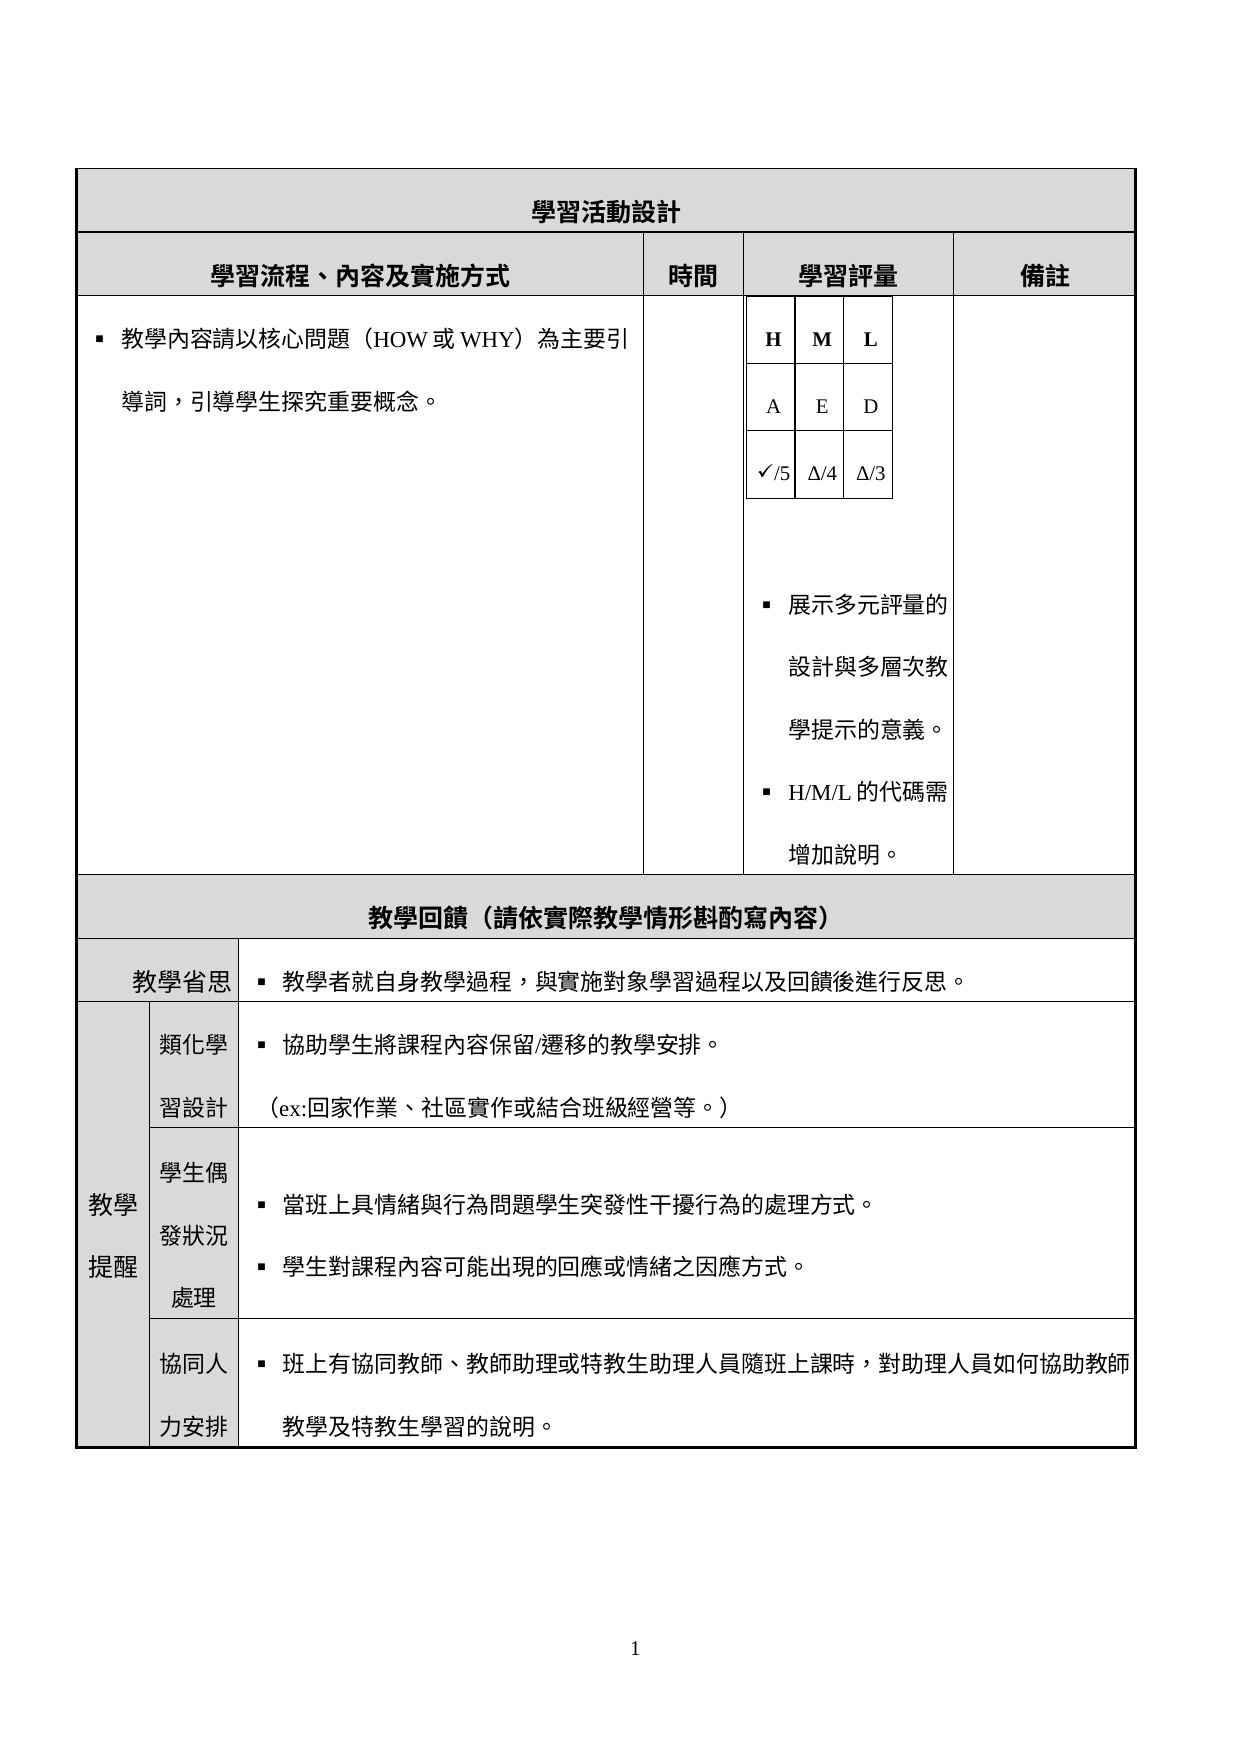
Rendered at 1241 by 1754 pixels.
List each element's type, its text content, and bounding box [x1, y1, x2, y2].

table_cell 協同人力安排 [150, 1319, 238, 1446]
table_cell [954, 296, 1134, 874]
table_cell /5 [747, 431, 794, 498]
table_header H [747, 297, 794, 363]
table_cell Δ/4 [796, 431, 843, 498]
table_cell 學習流程、內容及實施方式 [78, 233, 643, 295]
table_cell 協助學生將課程內容保留/遷移的教學安排。 （ex:回家作業、社區實作或結合班級經營等。） [239, 1002, 1134, 1127]
table_header 學習活動設計 [78, 169, 1134, 231]
table_cell 展示多元評量的設計與多層次教學提示的意義。 H/M/L的代碼需增加說明。 [744, 296, 953, 874]
table_cell 學生偶發狀況處理 [150, 1128, 238, 1318]
table_cell 教學內容請以核心問題（HOW或WHY）為主要引導詞，引導學生探究重要概念。 [78, 296, 643, 874]
table_header L [844, 297, 892, 363]
table_cell 教學省思 [78, 939, 238, 1001]
table_cell A [747, 364, 794, 430]
table_cell [644, 296, 743, 874]
table_cell 班上有協同教師、教師助理或特教生助理人員隨班上課時，對助理人員如何協助教師教學及特教生學習的說明。 [239, 1319, 1134, 1446]
table_cell 類化學習設計 [150, 1002, 238, 1127]
table_cell 當班上具情緒與行為問題學生突發性干擾行為的處理方式。 學生對課程內容可能出現的回應或情緒之因應方式。 [239, 1128, 1134, 1318]
table_cell 教學 提醒 [78, 1002, 149, 1446]
table_cell 教學者就自身教學過程，與實施對象學習過程以及回饋後進行反思。 [239, 939, 1134, 1001]
table_cell E [796, 364, 843, 430]
table_cell D [844, 364, 892, 430]
table_cell 時間 [644, 233, 743, 295]
table_cell 備註 [954, 233, 1134, 295]
table_header M [796, 297, 843, 363]
table_cell Δ/3 [844, 431, 892, 498]
table_cell 學習評量 [744, 233, 953, 295]
table_cell 教學回饋（請依實際教學情形斟酌寫內容） [78, 875, 1134, 938]
